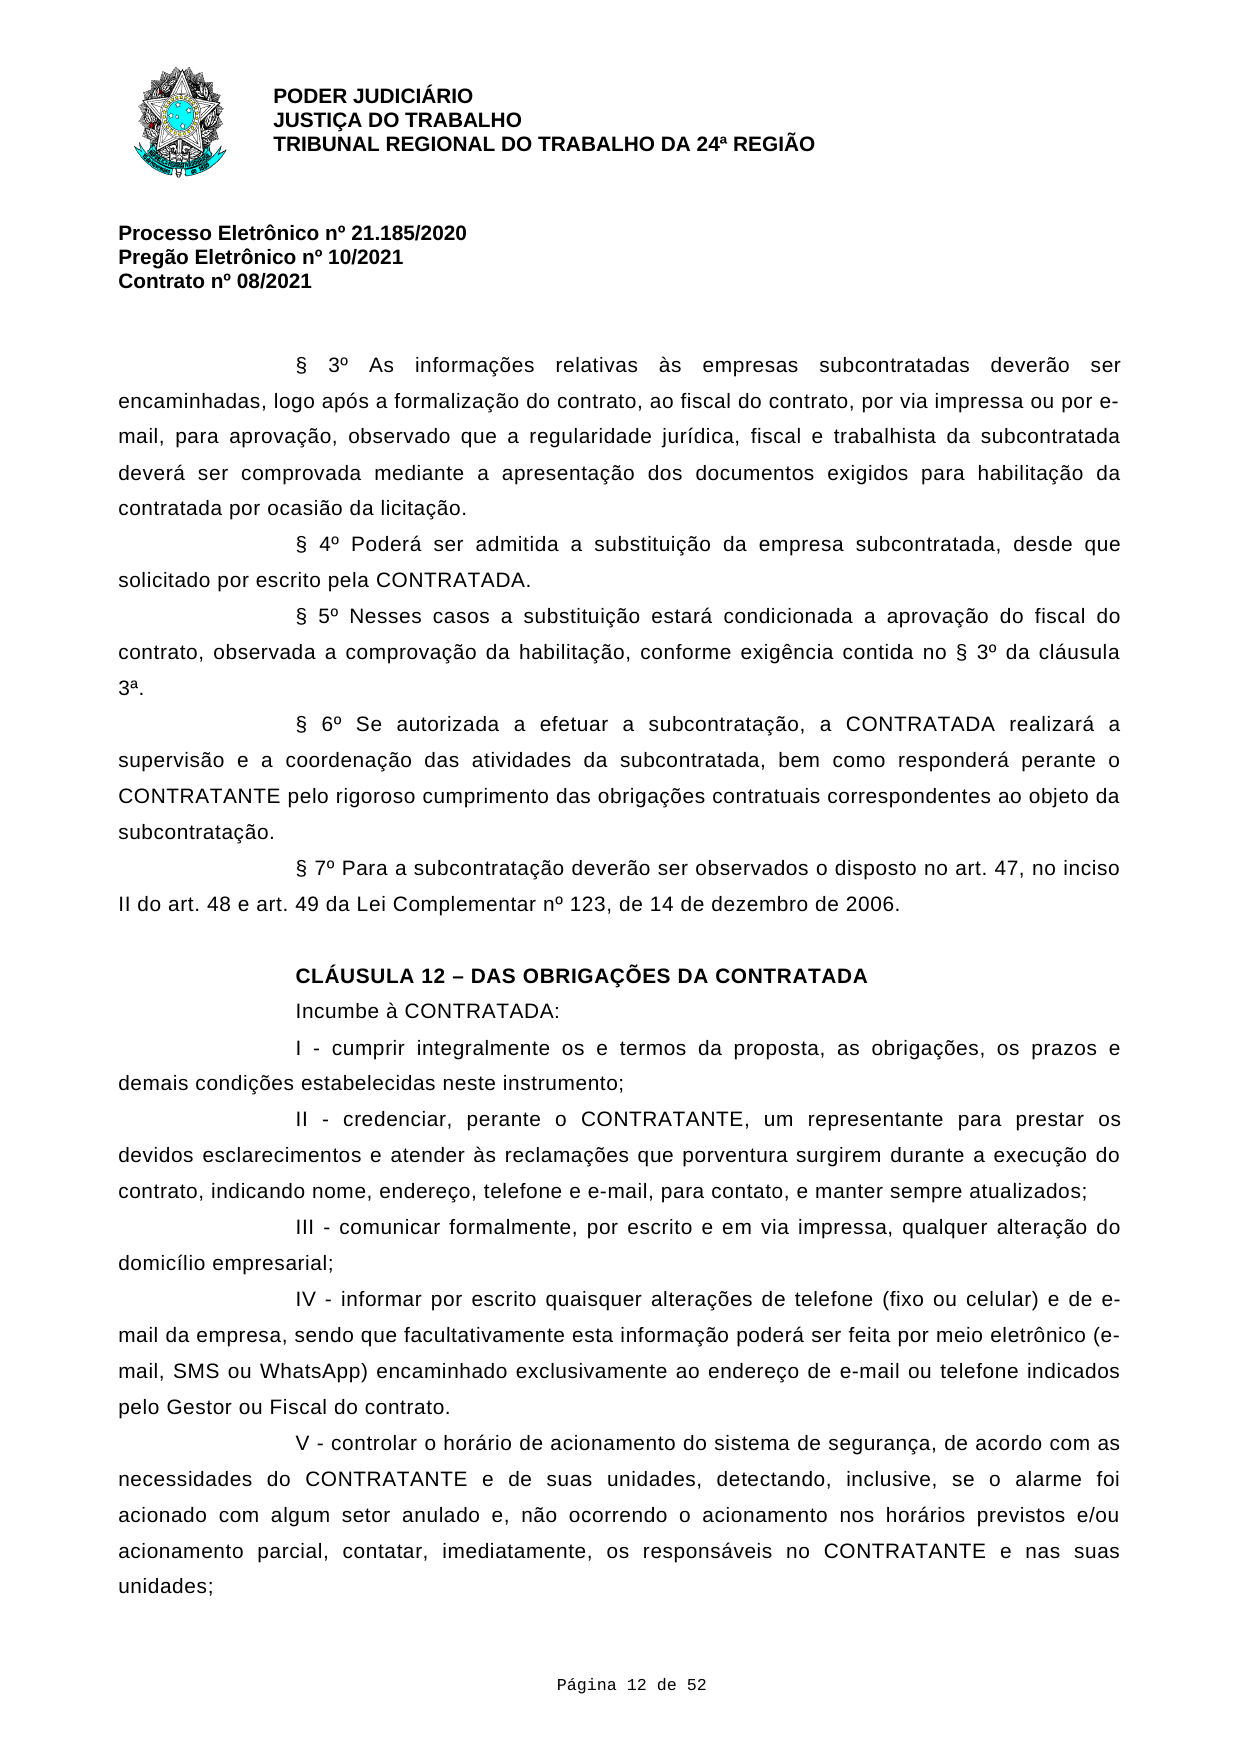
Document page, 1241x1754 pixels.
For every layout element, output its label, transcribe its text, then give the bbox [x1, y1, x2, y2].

text Incumbe à CONTRATADA: [118, 999, 1122, 1023]
picture [133, 66, 228, 178]
text V - controlar o horário de acionamento do sistema de segurança, de acordo com as necessidades do CONTRATANTE e de suas unidades, detectando, inclusive, se o alarme foi acionado com algum setor anulado e, não ocorrendo o acionamento nos horários previstos e/ou acionamento parcial, contatar, imediatamente, os responsáveis no CONTRATANTE e nas suas unidades; [118, 1431, 1122, 1598]
text I - cumprir integralmente os e termos da proposta, as obrigações, os prazos e demais condições estabelecidas neste instrumento; [118, 1035, 1122, 1095]
text CLÁUSULA 12 – DAS OBRIGAÇÕES DA CONTRATADA [118, 963, 1122, 987]
text § 3º As informações relativas às empresas subcontratadas deverão ser encaminhadas, logo após a formalização do contrato, ao fiscal do contrato, por via impressa ou por e-mail, para aprovação, observado que a regularidade jurídica, fiscal e trabalhista da subcontratada deverá ser comprovada mediante a apresentação dos documentos exigidos para habilitação da contratada por ocasião da licitação. [118, 352, 1122, 520]
text § 6º Se autorizada a efetuar a subcontratação, a CONTRATADA realizará a supervisão e a coordenação das atividades da subcontratada, bem como responderá perante o CONTRATANTE pelo rigoroso cumprimento das obrigações contratuais correspondentes ao objeto da subcontratação. [118, 712, 1122, 844]
text IV - informar por escrito quaisquer alterações de telefone (fixo ou celular) e de e-mail da empresa, sendo que facultativamente esta informação poderá ser feita por meio eletrônico (e-mail, SMS ou WhatsApp) encaminhado exclusivamente ao endereço de e-mail ou telefone indicados pelo Gestor ou Fiscal do contrato. [118, 1287, 1122, 1419]
text § 5º Nesses casos a substituição estará condicionada a aprovação do fiscal do contrato, observada a comprovação da habilitação, conforme exigência contida no § 3º da cláusula 3ª. [118, 604, 1122, 700]
text III - comunicar formalmente, por escrito e em via impressa, qualquer alteração do domicílio empresarial; [118, 1215, 1122, 1275]
text II - credenciar, perante o CONTRATANTE, um representante para prestar os devidos esclarecimentos e atender às reclamações que porventura surgirem durante a execução do contrato, indicando nome, endereço, telefone e e-mail, para contato, e manter sempre atualizados; [118, 1107, 1122, 1203]
text § 7º Para a subcontratação deverão ser observados o disposto no art. 47, no inciso II do art. 48 e art. 49 da Lei Complementar nº 123, de 14 de dezembro de 2006. [118, 856, 1122, 916]
text § 4º Poderá ser admitida a substituição da empresa subcontratada, desde que solicitado por escrito pela CONTRATADA. [118, 532, 1122, 592]
